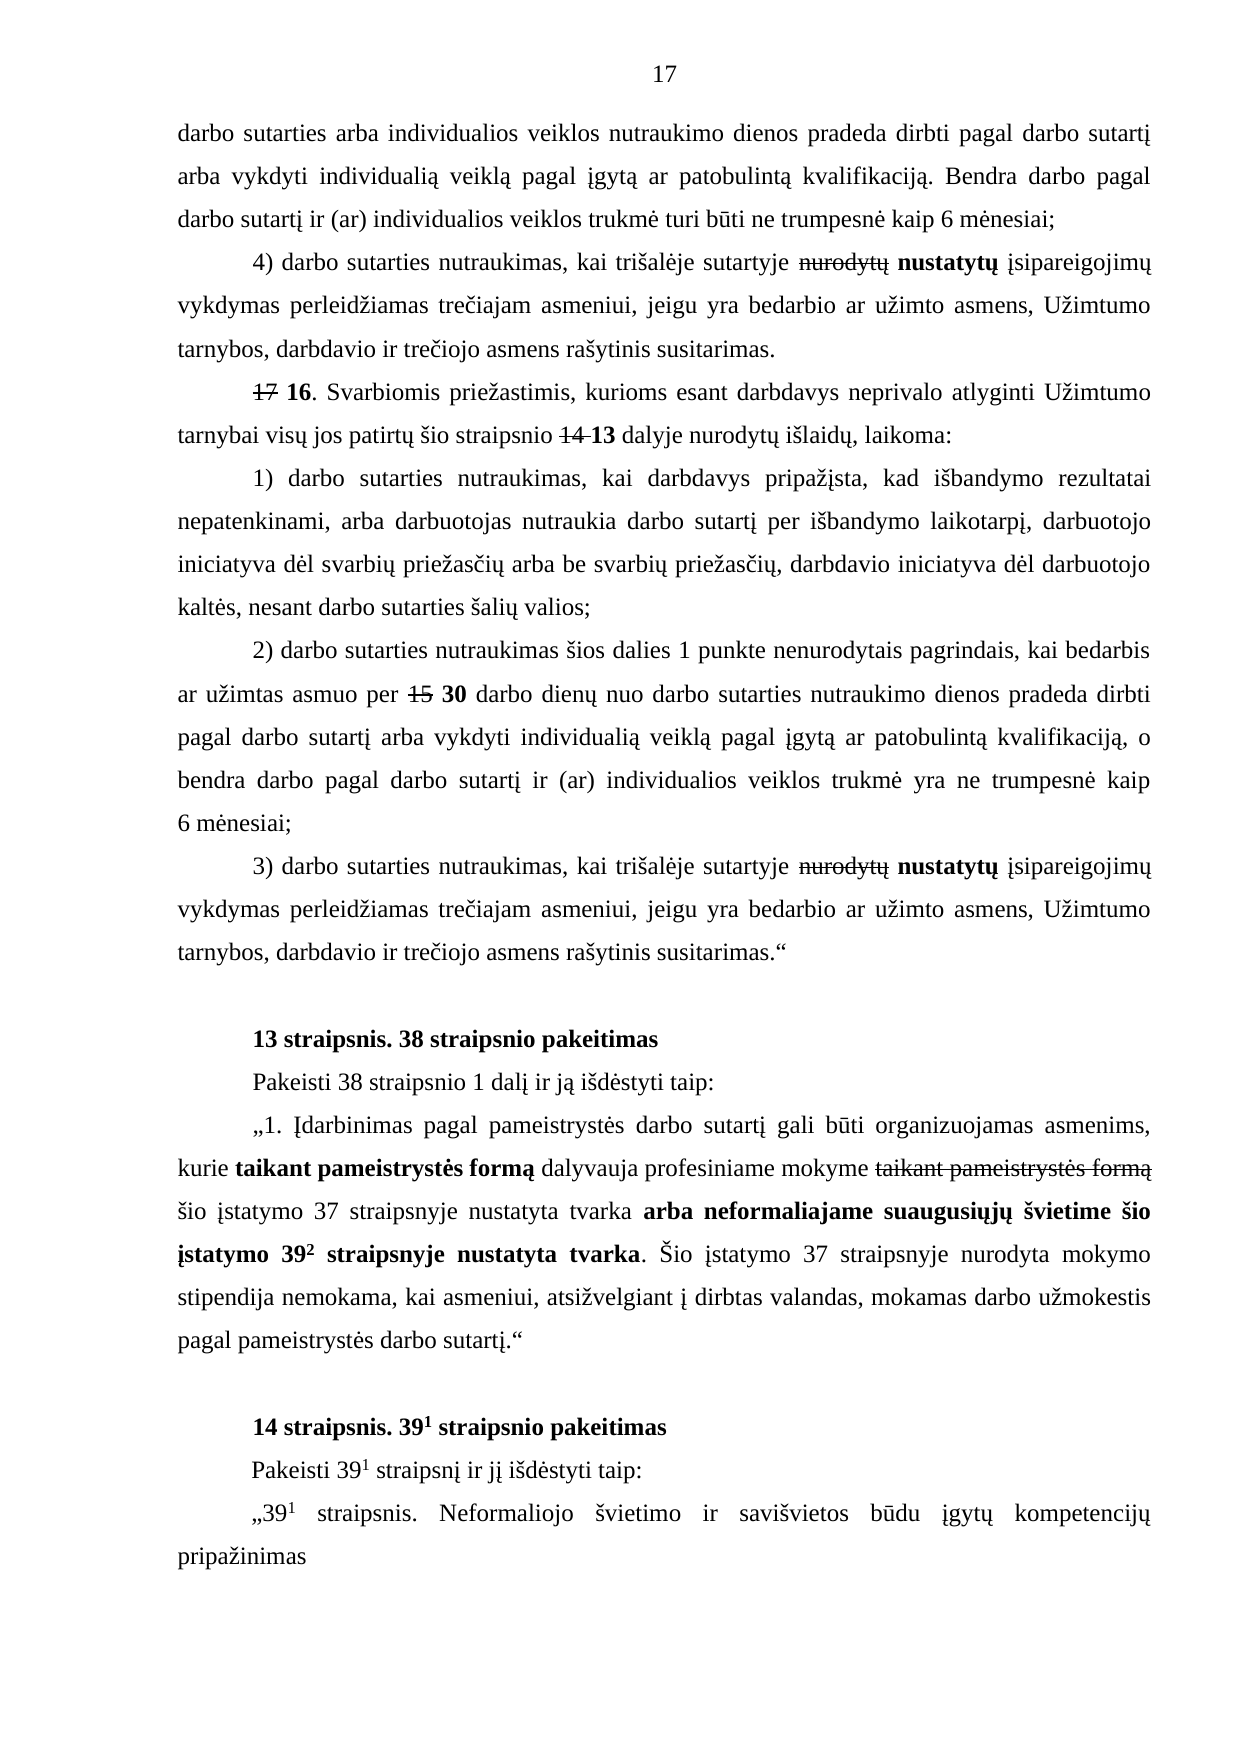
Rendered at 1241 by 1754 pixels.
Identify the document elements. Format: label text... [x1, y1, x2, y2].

text Pakeisti 38 straipsnio 1 dalį ir ją išdėstyti taip: [177, 1067, 1152, 1096]
text darbo sutarties arba individualios veiklos nutraukimo dienos pradeda dirbti pagal darbo sutartį arba vykdyti individualią veiklą pagal įgytą ar patobulintą kvalifikaciją. Bendra darbo pagal darbo sutartį ir (ar) individualios veiklos trukmė turi būti ne trumpesnė kaip 6 mėnesiai; [177, 118, 1152, 233]
text Pakeisti 391 straipsnį ir jį išdėstyti taip: [177, 1455, 1152, 1484]
text 2) darbo sutarties nutraukimas šios dalies 1 punkte nenurodytais pagrindais, kai bedarbis ar užimtas asmuo per 15 30 darbo dienų nuo darbo sutarties nutraukimo dienos pradeda dirbti pagal darbo sutartį arba vykdyti individualią veiklą pagal įgytą ar patobulintą kvalifikaciją, o bendra darbo pagal darbo sutartį ir (ar) individualios veiklos trukmė yra ne trumpesnė kaip 6 mėnesiai; [177, 636, 1152, 837]
text „1. Įdarbinimas pagal pameistrystės darbo sutartį gali būti organizuojamas asmenims, kurie taikant pameistrystės formą dalyvauja profesiniame mokyme taikant pameistrystės formą šio įstatymo 37 straipsnyje nustatyta tvarka arba neformaliajame suaugusiųjų švietime šio įstatymo 392 straipsnyje nustatyta tvarka. Šio įstatymo 37 straipsnyje nurodyta mokymo stipendija nemokama, kai asmeniui, atsižvelgiant į dirbtas valandas, mokamas darbo užmokestis pagal pameistrystės darbo sutartį.“ [177, 1110, 1152, 1354]
text „391 straipsnis. Neformaliojo švietimo ir savišvietos būdu įgytų kompetencijų pripažinimas [177, 1498, 1152, 1570]
text 1) darbo sutarties nutraukimas, kai darbdavys pripažįsta, kad išbandymo rezultatai nepatenkinami, arba darbuotojas nutraukia darbo sutartį per išbandymo laikotarpį, darbuotojo iniciatyva dėl svarbių priežasčių arba be svarbių priežasčių, darbdavio iniciatyva dėl darbuotojo kaltės, nesant darbo sutarties šalių valios; [177, 463, 1152, 621]
text 14 straipsnis. 391 straipsnio pakeitimas [177, 1412, 1152, 1441]
text 17 16. Svarbiomis priežastimis, kurioms esant darbdavys neprivalo atlyginti Užimtumo tarnybai visų jos patirtų šio straipsnio 14 13 dalyje nurodytų išlaidų, laikoma: [177, 377, 1152, 449]
text 4) darbo sutarties nutraukimas, kai trišalėje sutartyje nurodytų nustatytų įsipareigojimų vykdymas perleidžiamas trečiajam asmeniui, jeigu yra bedarbio ar užimto asmens, Užimtumo tarnybos, darbdavio ir trečiojo asmens rašytinis susitarimas. [177, 247, 1152, 362]
text 13 straipsnis. 38 straipsnio pakeitimas [177, 1024, 1152, 1052]
text 3) darbo sutarties nutraukimas, kai trišalėje sutartyje nurodytų nustatytų įsipareigojimų vykdymas perleidžiamas trečiajam asmeniui, jeigu yra bedarbio ar užimto asmens, Užimtumo tarnybos, darbdavio ir trečiojo asmens rašytinis susitarimas.“ [177, 851, 1152, 966]
